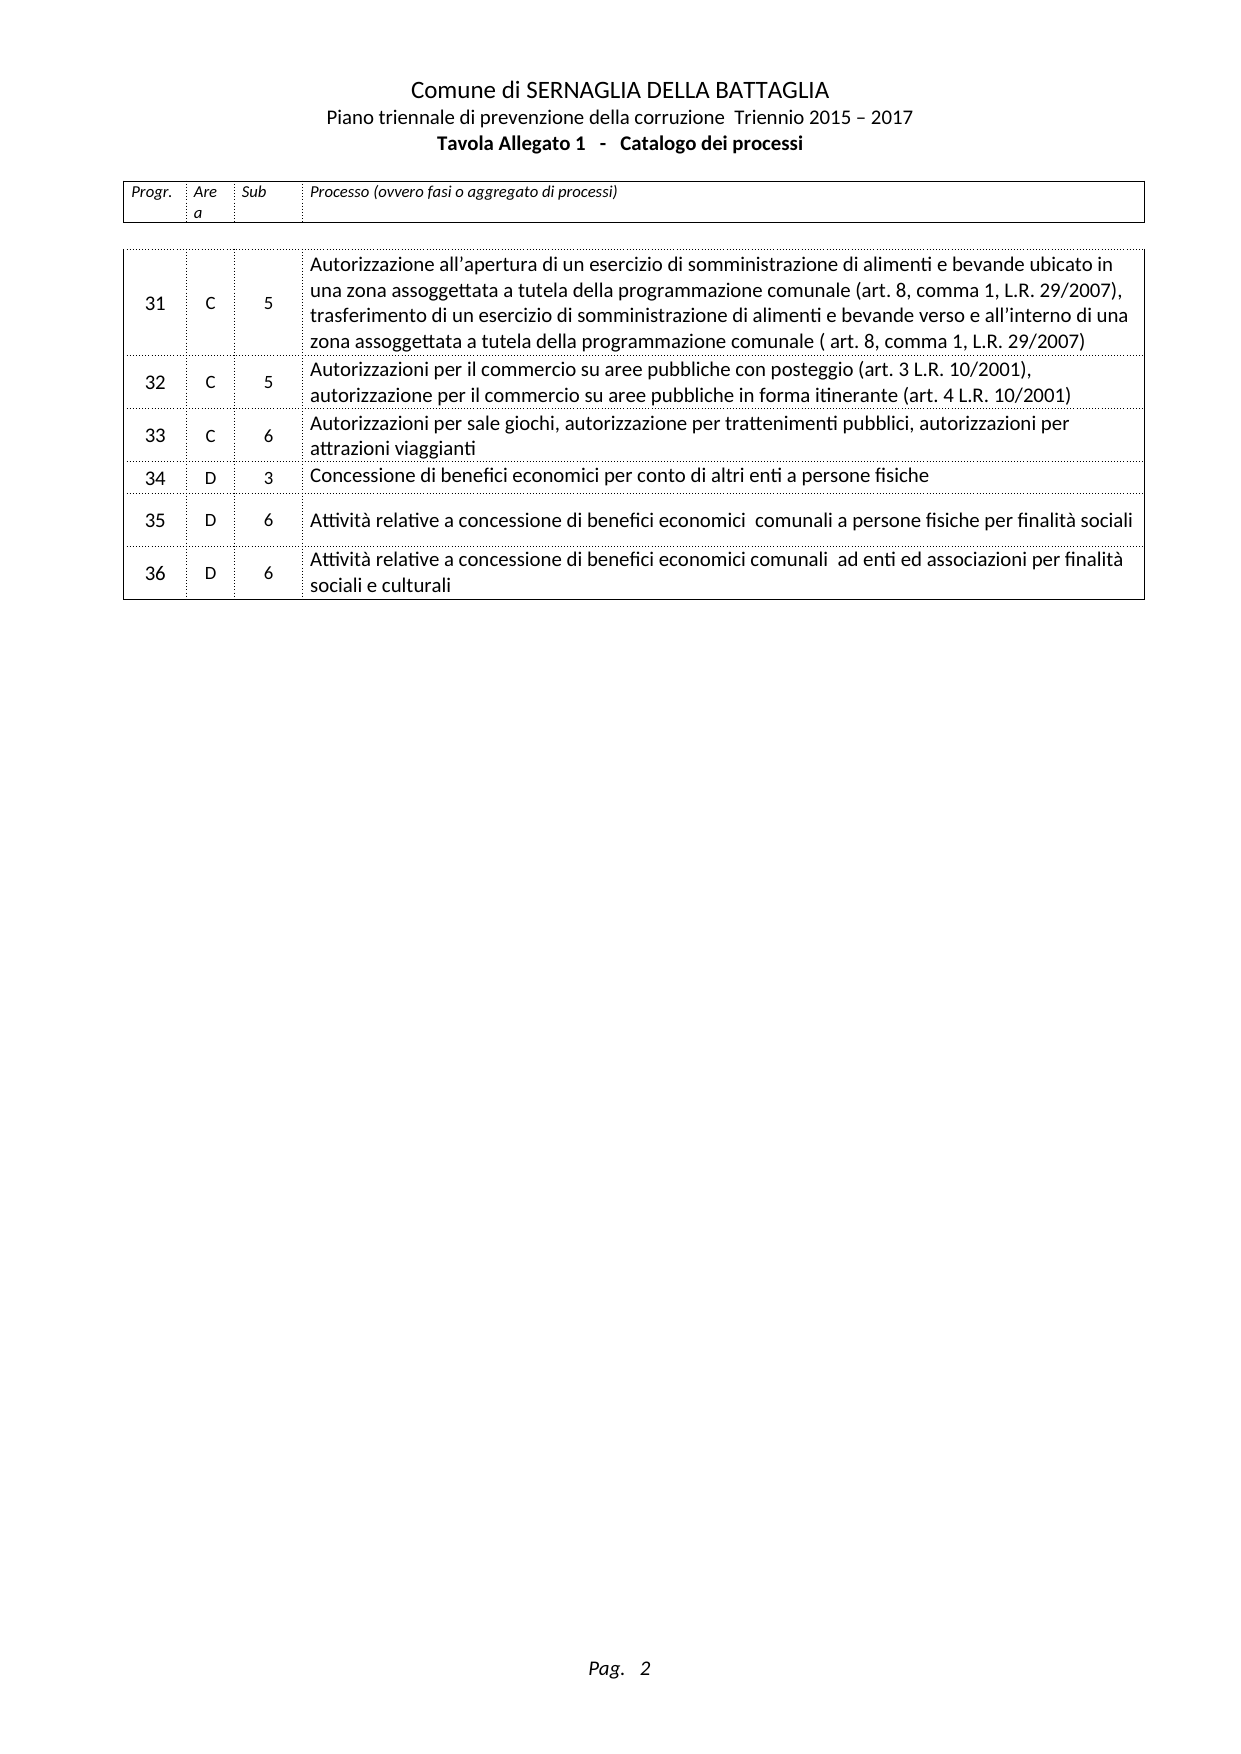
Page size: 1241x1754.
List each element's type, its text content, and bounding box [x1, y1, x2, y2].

table_cell 33 [124, 408, 186, 461]
table_cell 5 [234, 355, 303, 408]
table_cell Attività relative a concessione di benefici economici comunali ad enti ed associazioni per finalità sociali e culturali [303, 546, 1144, 599]
table_cell 6 [234, 408, 303, 461]
table_cell C [186, 408, 234, 461]
table_cell Attività relative a concessione di benefici economici comunali a persone fisiche per finalità sociali [303, 493, 1144, 546]
table_cell 6 [234, 546, 303, 599]
table_cell 36 [124, 546, 186, 599]
table_cell 6 [234, 493, 303, 546]
table_cell Autorizzazione all’apertura di un esercizio di somministrazione di alimenti e bevande ubicato in una zona assoggettata a tutela della programmazione comunale (art. 8, comma 1, L.R. 29/2007), trasferimento di un esercizio di somministrazione di alimenti e bevande verso e all’interno di una zona assoggettata a tutela della programmazione comunale ( art. 8, comma 1, L.R. 29/2007) [303, 249, 1144, 355]
table_cell C [186, 249, 234, 355]
table_cell Autorizzazioni per il commercio su aree pubbliche con posteggio (art. 3 L.R. 10/2001), autorizzazione per il commercio su aree pubbliche in forma itinerante (art. 4 L.R. 10/2001) [303, 355, 1144, 408]
table_cell 34 [124, 461, 186, 492]
table_cell C [186, 355, 234, 408]
table_cell 3 [234, 461, 303, 492]
table_cell 31 [124, 249, 186, 355]
table_cell 35 [124, 493, 186, 546]
table_cell 5 [234, 249, 303, 355]
table_cell 32 [124, 355, 186, 408]
table_cell D [186, 461, 234, 492]
table_cell D [186, 546, 234, 599]
table_cell D [186, 493, 234, 546]
table_cell Concessione di benefici economici per conto di altri enti a persone fisiche [303, 461, 1144, 492]
table_cell Autorizzazioni per sale giochi, autorizzazione per trattenimenti pubblici, autorizzazioni per attrazioni viaggianti [303, 408, 1144, 461]
